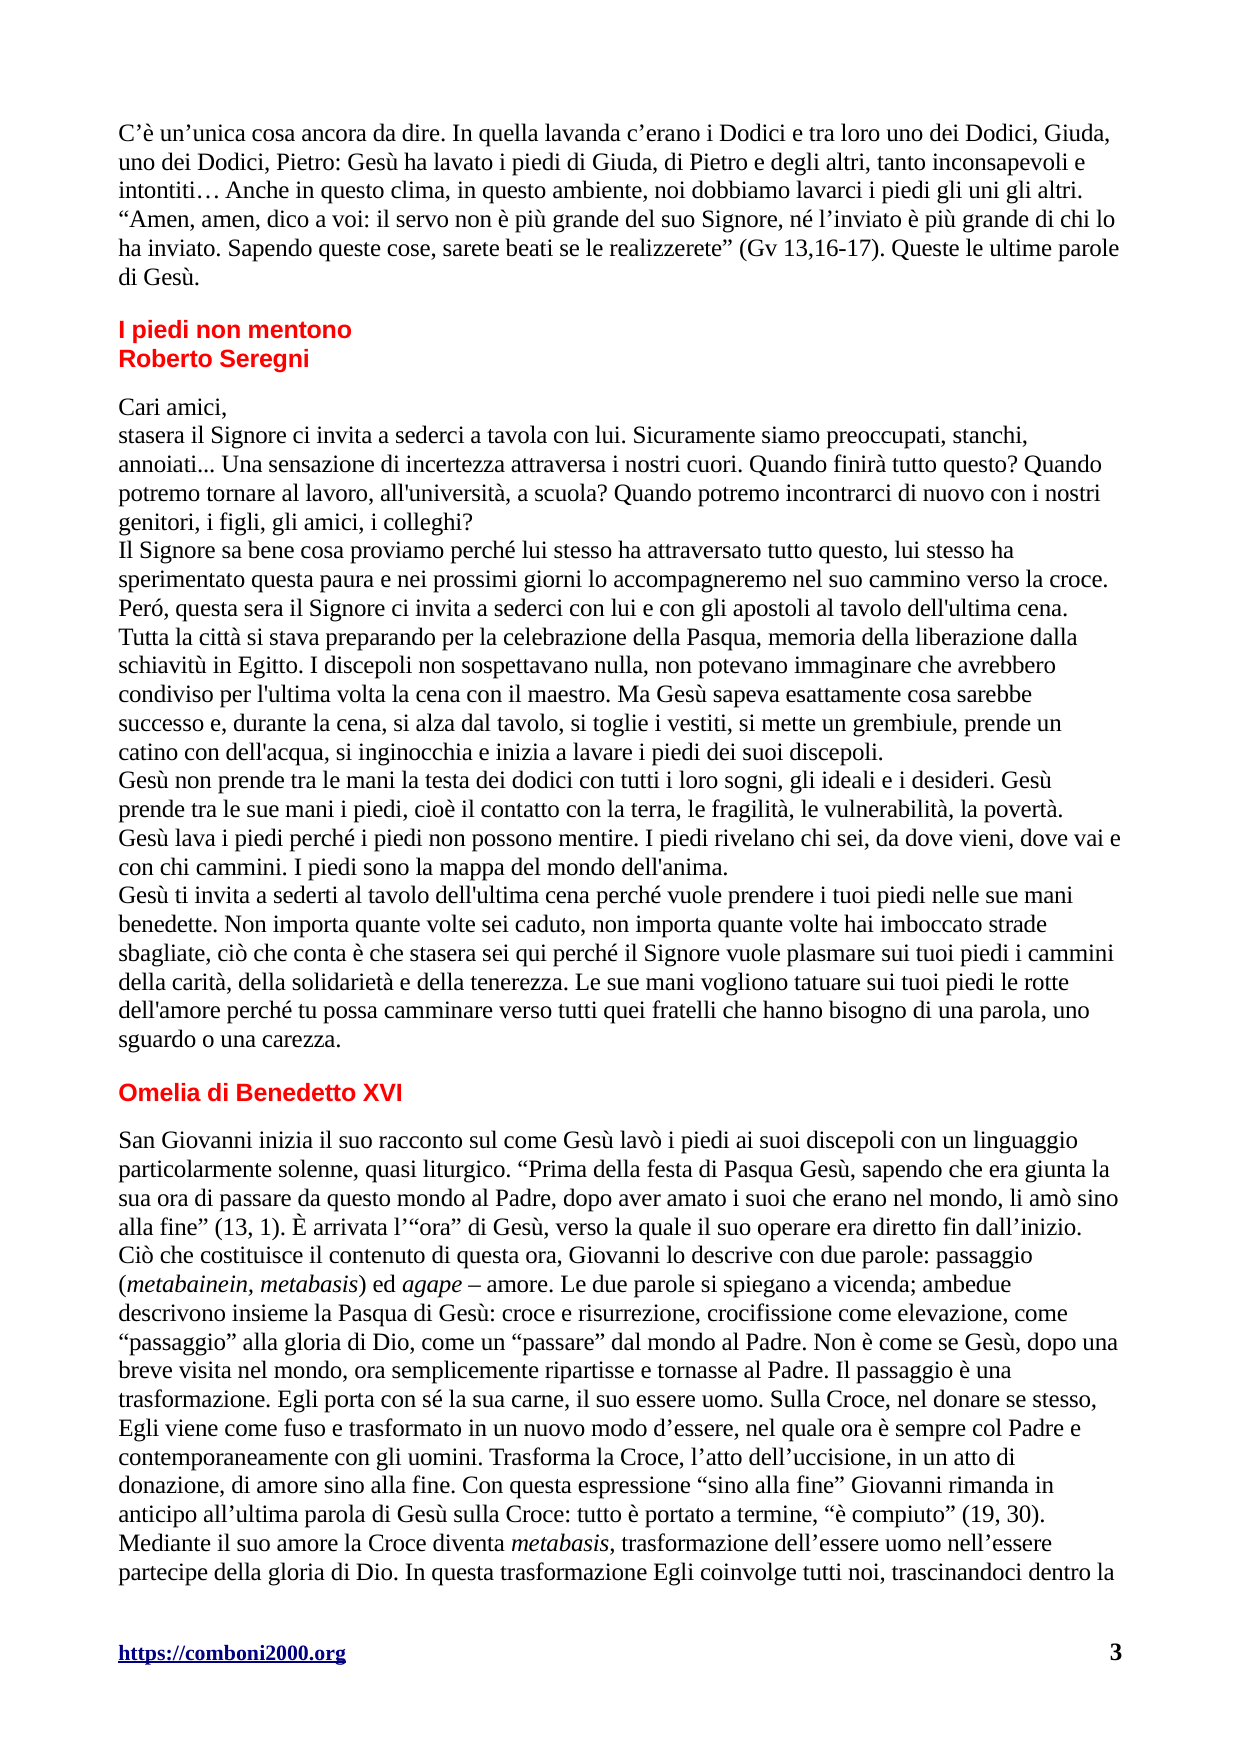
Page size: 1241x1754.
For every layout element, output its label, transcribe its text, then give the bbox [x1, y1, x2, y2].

text San Giovanni inizia il suo racconto sul come Gesù lavò i piedi ai suoi discepoli con un linguaggio particolarmente solenne, quasi liturgico. “Prima della festa di Pasqua Gesù, sapendo che era giunta la sua ora di passare da questo mondo al Padre, dopo aver amato i suoi che erano nel mondo, li amò sino alla fine” (13, 1). È arrivata l’“ora” di Gesù, verso la quale il suo operare era diretto fin dall’inizio. Ciò che costituisce il contenuto di questa ora, Giovanni lo descrive con due parole: passaggio (metabainein, metabasis) ed agape – amore. Le due parole si spiegano a vicenda; ambedue descrivono insieme la Pasqua di Gesù: croce e risurrezione, crocifissione come elevazione, come “passaggio” alla gloria di Dio, come un “passare” dal mondo al Padre. Non è come se Gesù, dopo una breve visita nel mondo, ora semplicemente ripartisse e tornasse al Padre. Il passaggio è una trasformazione. Egli porta con sé la sua carne, il suo essere uomo. Sulla Croce, nel donare se stesso, Egli viene come fuso e trasformato in un nuovo modo d’essere, nel quale ora è sempre col Padre e contemporaneamente con gli uomini. Trasforma la Croce, l’atto dell’uccisione, in un atto di donazione, di amore sino alla fine. Con questa espressione “sino alla fine” Giovanni rimanda in anticipo all’ultima parola di Gesù sulla Croce: tutto è portato a termine, “è compiuto” (19, 30). Mediante il suo amore la Croce diventa metabasis, trasformazione dell’essere uomo nell’essere partecipe della gloria di Dio. In questa trasformazione Egli coinvolge tutti noi, trascinandoci dentro la [118, 1125, 1122, 1585]
subtitle I piedi non mentono Roberto Seregni [118, 315, 1122, 373]
text C’è un’unica cosa ancora da dire. In quella lavanda c’erano i Dodici e tra loro uno dei Dodici, Giuda, uno dei Dodici, Pietro: Gesù ha lavato i piedi di Giuda, di Pietro e degli altri, tanto inconsapevoli e intontiti… Anche in questo clima, in questo ambiente, noi dobbiamo lavarci i piedi gli uni gli altri. “Amen, amen, dico a voi: il servo non è più grande del suo Signore, né l’inviato è più grande di chi lo ha inviato. Sapendo queste cose, sarete beati se le realizzerete” (Gv 13,16-17). Queste le ultime parole di Gesù. [118, 118, 1122, 291]
subtitle Omelia di Benedetto XVI [118, 1078, 1122, 1107]
text Cari amici, stasera il Signore ci invita a sederci a tavola con lui. Sicuramente siamo preoccupati, stanchi, annoiati... Una sensazione di incertezza attraversa i nostri cuori. Quando finirà tutto questo? Quando potremo tornare al lavoro, all'università, a scuola? Quando potremo incontrarci di nuovo con i nostri genitori, i figli, gli amici, i colleghi? Il Signore sa bene cosa proviamo perché lui stesso ha attraversato tutto questo, lui stesso ha sperimentato questa paura e nei prossimi giorni lo accompagneremo nel suo cammino verso la croce. Peró, questa sera il Signore ci invita a sederci con lui e con gli apostoli al tavolo dell'ultima cena. Tutta la città si stava preparando per la celebrazione della Pasqua, memoria della liberazione dalla schiavitù in Egitto. I discepoli non sospettavano nulla, non potevano immaginare che avrebbero condiviso per l'ultima volta la cena con il maestro. Ma Gesù sapeva esattamente cosa sarebbe successo e, durante la cena, si alza dal tavolo, si toglie i vestiti, si mette un grembiule, prende un catino con dell'acqua, si inginocchia e inizia a lavare i piedi dei suoi discepoli. Gesù non prende tra le mani la testa dei dodici con tutti i loro sogni, gli ideali e i desideri. Gesù prende tra le sue mani i piedi, cioè il contatto con la terra, le fragilità, le vulnerabilità, la povertà. Gesù lava i piedi perché i piedi non possono mentire. I piedi rivelano chi sei, da dove vieni, dove vai e con chi cammini. I piedi sono la mappa del mondo dell'anima. Gesù ti invita a sederti al tavolo dell'ultima cena perché vuole prendere i tuoi piedi nelle sue mani benedette. Non importa quante volte sei caduto, non importa quante volte hai imboccato strade sbagliate, ciò che conta è che stasera sei qui perché il Signore vuole plasmare sui tuoi piedi i cammini della carità, della solidarietà e della tenerezza. Le sue mani vogliono tatuare sui tuoi piedi le rotte dell'amore perché tu possa camminare verso tutti quei fratelli che hanno bisogno di una parola, uno sguardo o una carezza. [118, 392, 1122, 1053]
